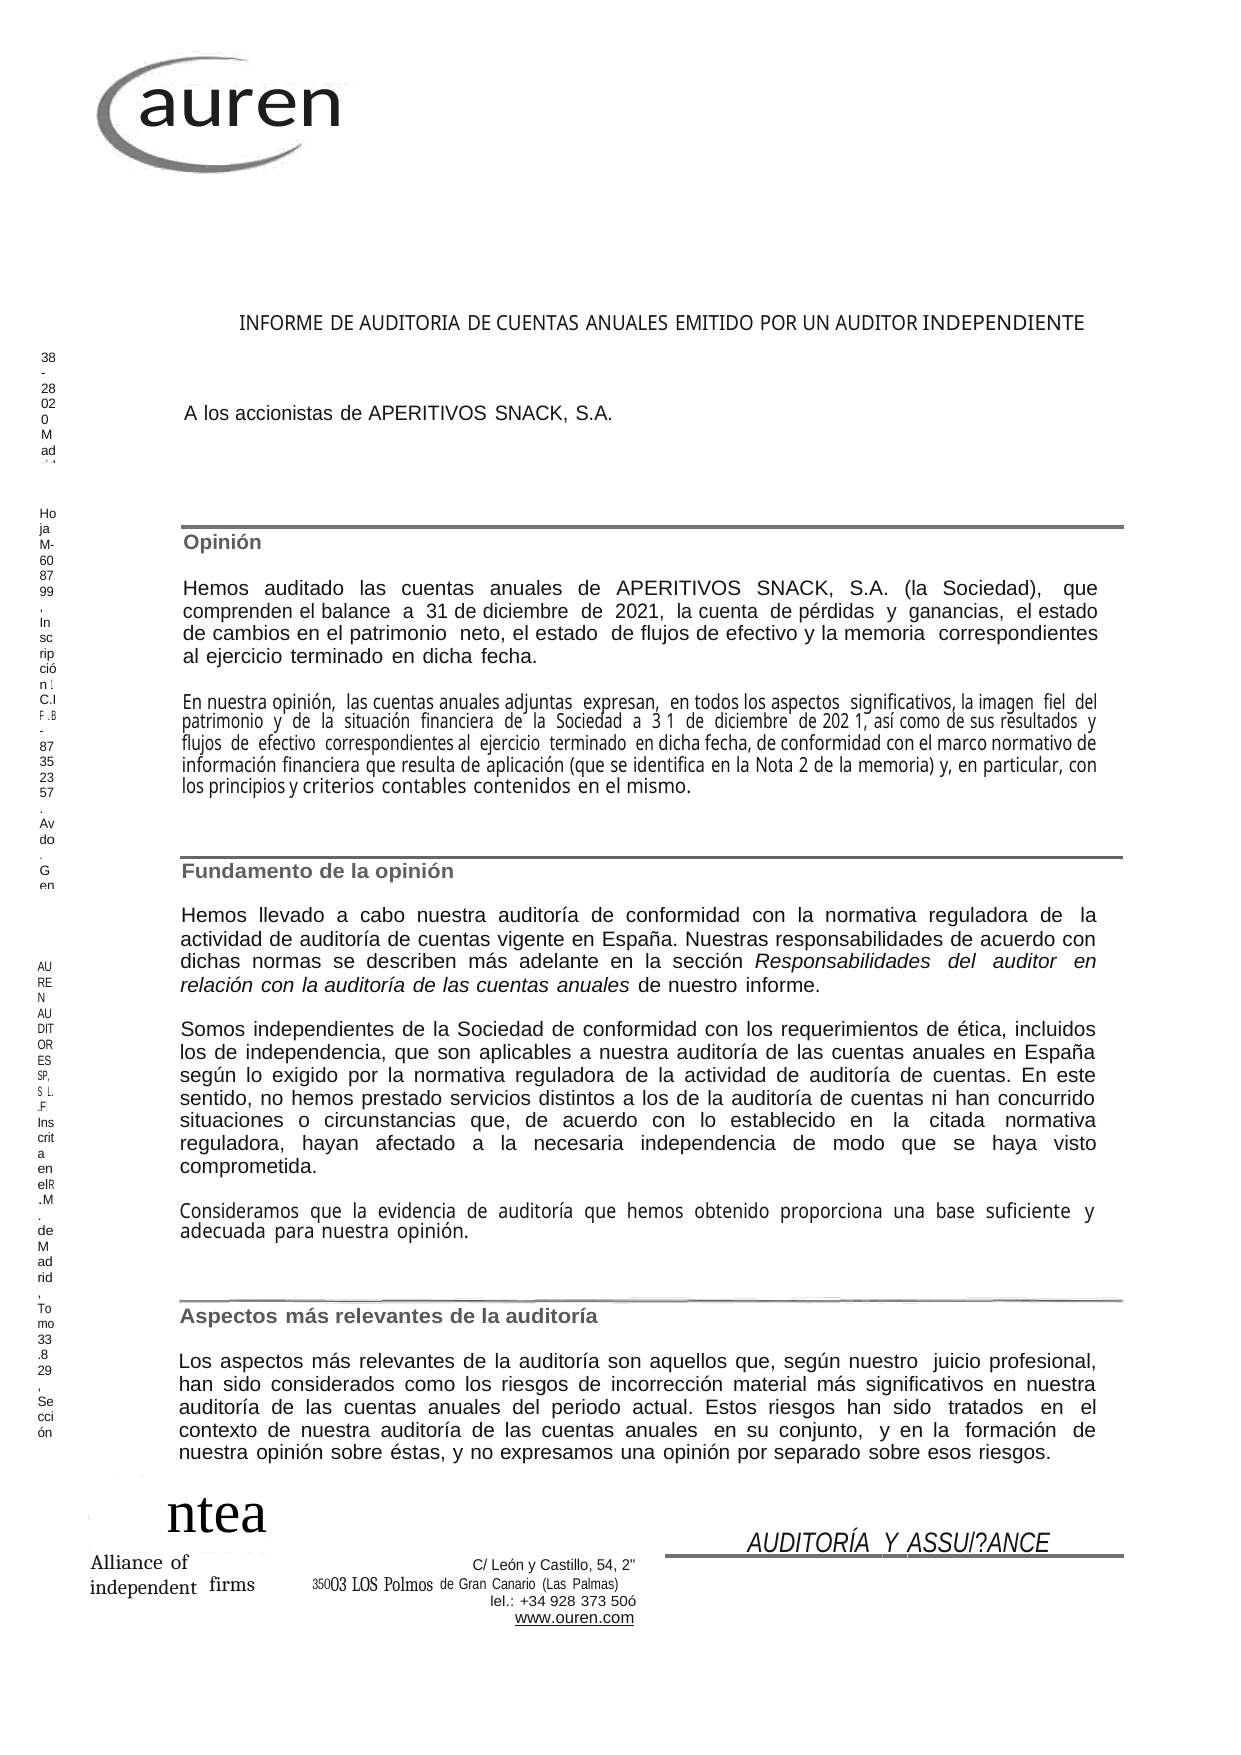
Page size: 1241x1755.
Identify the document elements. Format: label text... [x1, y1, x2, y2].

text Hemos llevado a cabo nuestra auditoría de conformidad con la normativa reguladora de la actividad de auditoría de cuentas vigente en España. Nuestras responsabilidades de acuerdo con dichas normas se describen más adelante en la sección Responsabilidades del auditor en relación con la auditoría de las cuentas anuales de nuestro informe. [180, 904, 1097, 996]
text AUDITORÍA Y ASSU/?ANCE [665, 1535, 1141, 1557]
text Hemos auditado las cuentas anuales de APERITIVOS SNACK, S.A. (la Sociedad), que comprenden el balance a 31 de diciembre de 2021, la cuenta de pérdidas y ganancias, el estado de cambios en el patrimonio neto, el estado de flujos de efectivo y la memoria correspondientes al ejercicio terminado en dicha fecha. [183, 577, 1098, 668]
text A los accionistas de APERITIVOS SNACK, S.A. [184, 400, 1141, 424]
text Los aspectos más relevantes de la auditoría son aquellos que, según nuestro juicio profesional, han sido considerados como los riesgos de incorrección material más significativos en nuestra auditoría de las cuentas anuales del periodo actual. Estos riesgos han sido tratados en el contexto de nuestra auditoría de las cuentas anuales en su conjunto, y en la formación de nuestra opinión sobre éstas, y no expresamos una opinión por separado sobre esos riesgos. [178, 1350, 1097, 1464]
text INFORME DE AUDITORIA DE CUENTAS ANUALES EMITIDO POR UN AUDITOR INDEPENDIENTE [239, 313, 1141, 335]
text Somos independientes de la Sociedad de conformidad con los requerimientos de ética, incluidos los de independencia, que son aplicables a nuestra auditoría de las cuentas anuales en España según lo exigido por la normativa reguladora de la actividad de auditoría de cuentas. En este sentido, no hemos prestado servicios distintos a los de la auditoría de cuentas ni han concurrido situaciones o circunstancias que, de acuerdo con lo establecido en la citada normativa reguladora, hayan afectado a la necesaria independencia de modo que se haya visto comprometida. [179, 1018, 1097, 1178]
text C/ León y Castillo, 54, 2" [472, 1559, 1141, 1573]
subtitle Aspectos más relevantes de la auditoría [179, 1301, 1141, 1328]
text AUREN AUDITORES SP,S L. .F! Inscrita en elR .M . de Madrid, Tomo 33.829, Sección [37, 959, 54, 1439]
text Fundamento de la opinión [181, 859, 1141, 883]
text HojaM- 608799, Inscripción 1 C.IF .B- 87352357. Avdo . General [39, 506, 57, 889]
text www.ouren.com [77, 1609, 634, 1627]
text lel.: +34 928 373 50ó [77, 1597, 636, 1609]
text independent firms 35003 LOS Polmos de Gran Canario (Las Palmas) [89, 1573, 1141, 1597]
text Consideramos que la evidencia de auditoría que hemos obtenido proporciona una base suficiente y adecuada para nuestra opinión. [179, 1201, 1095, 1244]
text Alliance of [90, 1557, 196, 1573]
text En nuestra opinión, las cuentas anuales adjuntas expresan, en todos los aspectos significativos, la imagen fiel del patrimonio y de la situación financiera de la Sociedad a 3 1 de diciembre de 202 1, así como de sus resultados y flujos de efectivo correspondientes al ejercicio terminado en dicha fecha, de conformidad con el marco normativo de información financiera que resulta de aplicación (que se identifica en la Nota 2 de la memoria) y, en particular, con los principios y criterios contables contenidos en el mismo. [182, 692, 1098, 800]
text Opinión [183, 525, 1141, 553]
text 38- 28020 Madrid [41, 349, 58, 463]
